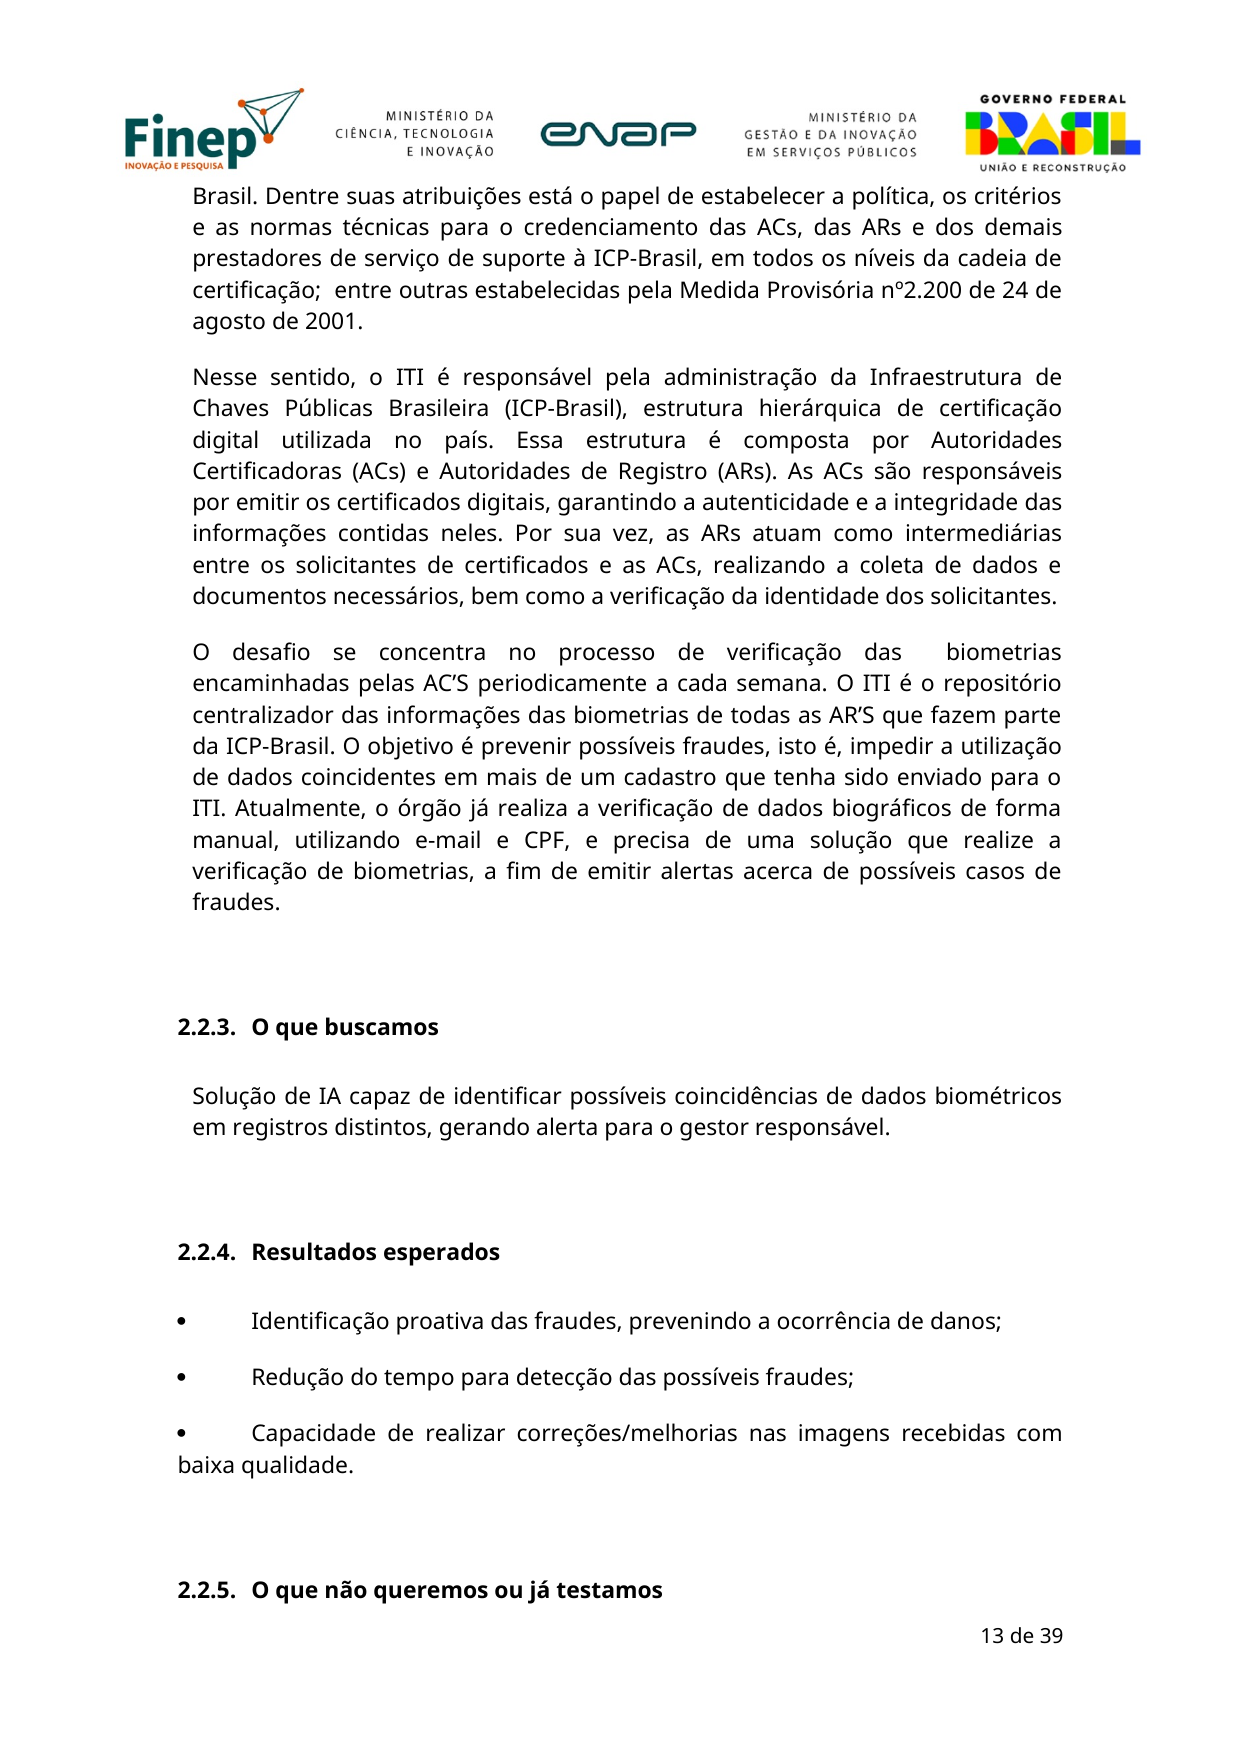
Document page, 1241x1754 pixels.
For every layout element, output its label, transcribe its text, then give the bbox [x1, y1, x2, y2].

list Resultados esperados [177, 1236, 1063, 1267]
list Identificação proativa das fraudes, prevenindo a ocorrência de danos; [177, 1305, 1063, 1336]
list Redução do tempo para detecção das possíveis fraudes; [177, 1361, 1063, 1392]
list O que não queremos ou já testamos [177, 1574, 1063, 1605]
list O que buscamos [177, 1011, 1063, 1042]
text Nesse sentido, o ITI é responsável pela administração da Infraestrutura de Chaves Públicas Brasileira (ICP-Brasil), estrutura hierárquica de certificação digital utilizada no país. Essa estrutura é composta por Autoridades Certificadoras (ACs) e Autoridades de Registro (ARs). As ACs são responsáveis por emitir os certificados digitais, garantindo a autenticidade e a integridade das informações contidas neles. Por sua vez, as ARs atuam como intermediárias entre os solicitantes de certificados e as ACs, realizando a coleta de dados e documentos necessários, bem como a verificação da identidade dos solicitantes. [192, 361, 1063, 611]
text O desafio se concentra no processo de verificação das biometrias encaminhadas pelas AC’S periodicamente a cada semana. O ITI é o repositório centralizador das informações das biometrias de todas as AR’S que fazem parte da ICP-Brasil. O objetivo é prevenir possíveis fraudes, isto é, impedir a utilização de dados coincidentes em mais de um cadastro que tenha sido enviado para o ITI. Atualmente, o órgão já realiza a verificação de dados biográficos de forma manual, utilizando e-mail e CPF, e precisa de uma solução que realize a verificação de biometrias, a fim de emitir alertas acerca de possíveis casos de fraudes. [192, 636, 1063, 917]
text Solução de IA capaz de identificar possíveis coincidências de dados biométricos em registros distintos, gerando alerta para o gestor responsável. [192, 1080, 1063, 1142]
list Capacidade de realizar correções/melhorias nas imagens recebidas com baixa qualidade. [177, 1417, 1063, 1480]
text Brasil. Dentre suas atribuições está o papel de estabelecer a política, os critérios e as normas técnicas para o credenciamento das ACs, das ARs e dos demais prestadores de serviço de suporte à ICP-Brasil, em todos os níveis da cadeia de certificação; entre outras estabelecidas pela Medida Provisória nº2.200 de 24 de agosto de 2001. [192, 180, 1063, 336]
